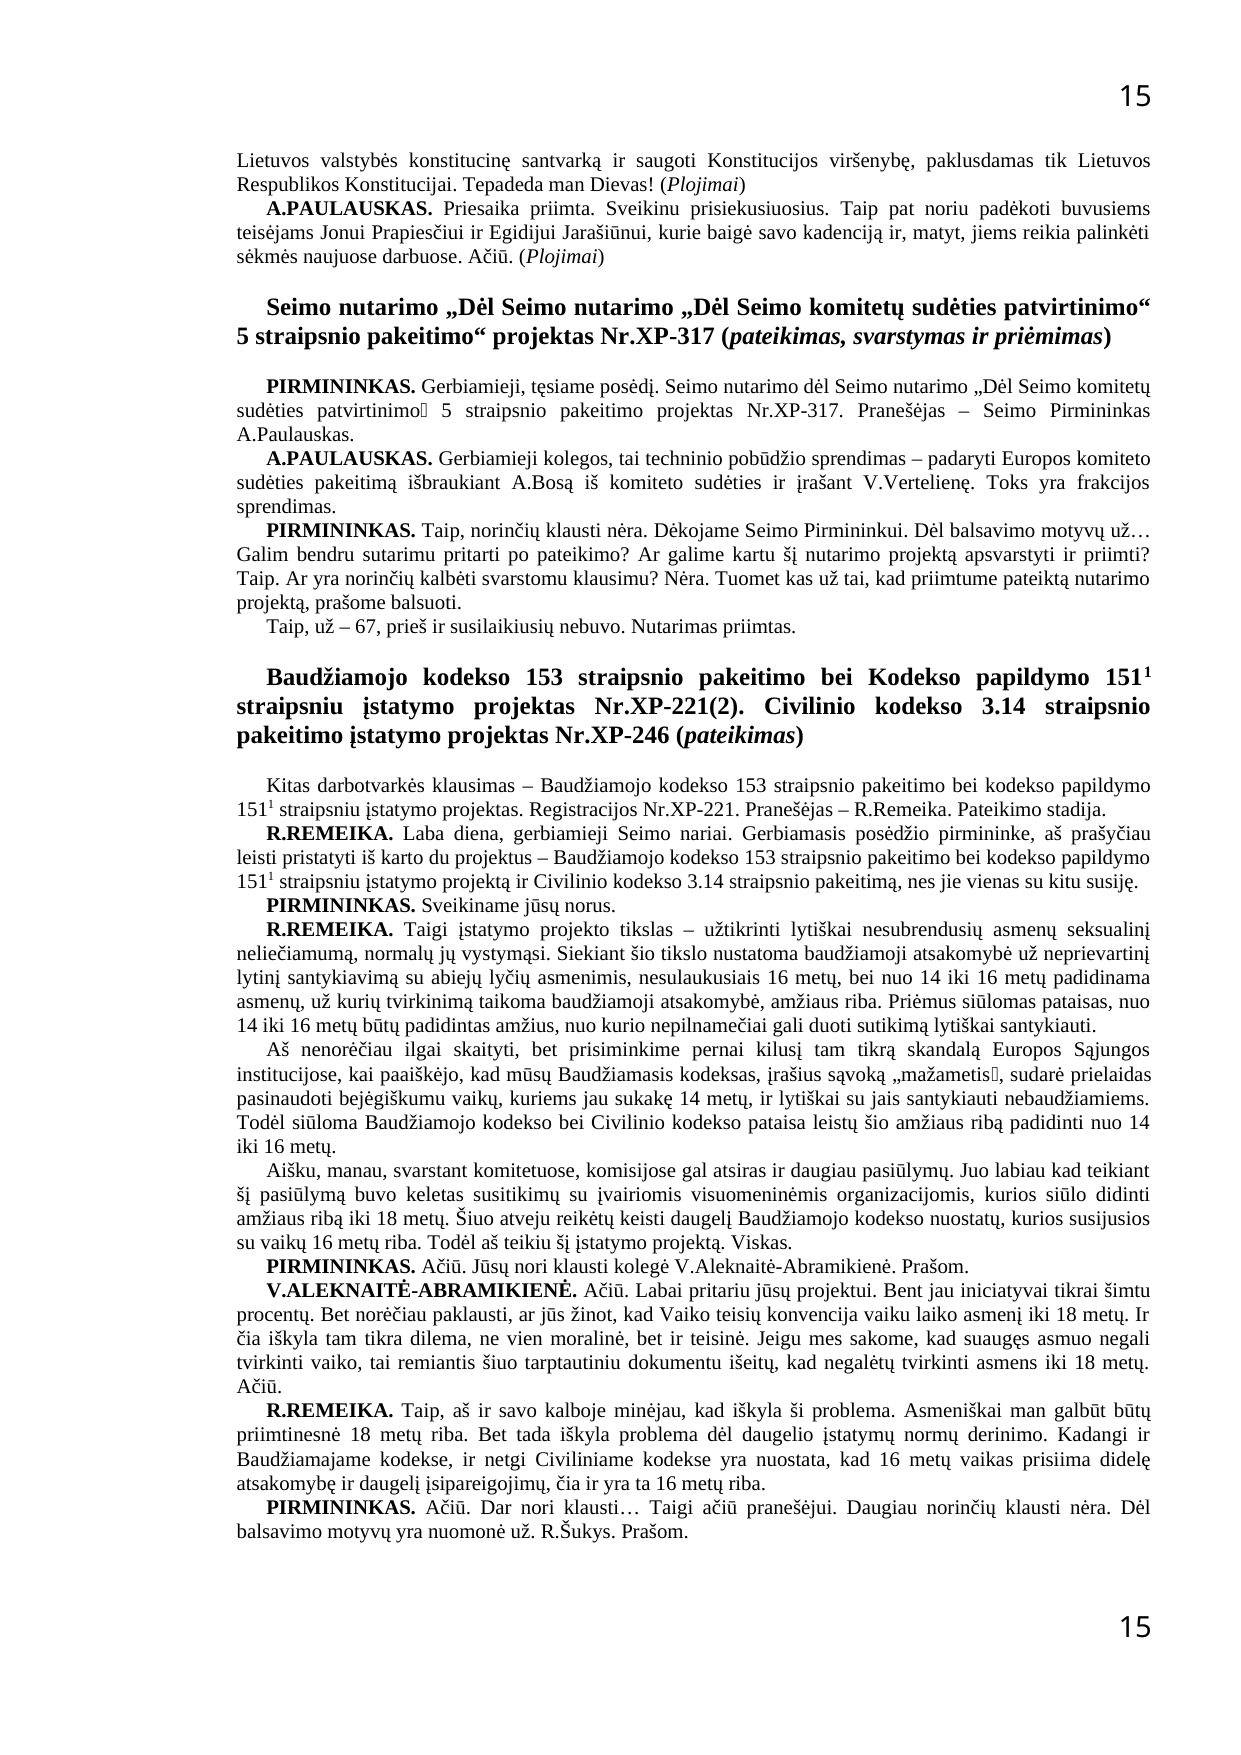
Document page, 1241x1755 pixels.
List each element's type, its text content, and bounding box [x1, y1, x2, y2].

text Taip, už – 67, prieš ir susilaikiusių nebuvo. Nutarimas priimtas. [236, 614, 1152, 638]
text V.ALEKNAITĖ-ABRAMIKIENĖ. Ačiū. Labai pritariu jūsų projektui. Bent jau iniciatyvai tikrai šimtu procentų. Bet norėčiau paklausti, ar jūs žinot, kad Vaiko teisių konvencija vaiku laiko asmenį iki 18 metų. Ir čia iškyla tam tikra dilema, ne vien moralinė, bet ir teisinė. Jeigu mes sakome, kad suaugęs asmuo negali tvirkinti vaiko, tai remiantis šiuo tarptautiniu dokumentu išeitų, kad negalėtų tvirkinti asmens iki 18 metų. Ačiū. [236, 1278, 1152, 1398]
text PIRMININKAS. Gerbiamieji, tęsiame posėdį. Seimo nutarimo dėl Seimo nutarimo „Dėl Seimo komitetų sudėties patvirtinimo 5 straipsnio pakeitimo projektas Nr.XP-317. Pranešėjas – Seimo Pirmininkas A.Paulauskas. [236, 374, 1152, 446]
text Kitas darbotvarkės klausimas – Baudžiamojo kodekso 153 straipsnio pakeitimo bei kodekso papildymo 1511 straipsniu įstatymo projektas. Registracijos Nr.XP-221. Pranešėjas – R.Remeika. Pateikimo stadija. [236, 773, 1152, 821]
text R.REMEIKA. Taigi įstatymo projekto tikslas – užtikrinti lytiškai nesubrendusių asmenų seksualinį neliečiamumą, normalų jų vystymąsi. Siekiant šio tikslo nustatoma baudžiamoji atsakomybė už neprievartinį lytinį santykiavimą su abiejų lyčių asmenimis, nesulaukusiais 16 metų, bei nuo 14 iki 16 metų padidinama asmenų, už kurių tvirkinimą taikoma baudžiamoji atsakomybė, amžiaus riba. Priėmus siūlomas pataisas, nuo 14 iki 16 metų būtų padidintas amžius, nuo kurio nepilnamečiai gali duoti sutikimą lytiškai santykiauti. [236, 917, 1152, 1037]
text PIRMININKAS. Sveikiname jūsų norus. [236, 893, 1152, 917]
text R.REMEIKA. Taip, aš ir savo kalboje minėjau, kad iškyla ši problema. Asmeniškai man galbūt būtų priimtinesnė 18 metų riba. Bet tada iškyla problema dėl daugelio įstatymų normų derinimo. Kadangi ir Baudžiamajame kodekse, ir netgi Civiliniame kodekse yra nuostata, kad 16 metų vaikas prisiima didelę atsakomybę ir daugelį įsipareigojimų, čia ir yra ta 16 metų riba. [236, 1398, 1152, 1494]
text PIRMININKAS. Ačiū. Dar nori klausti… Taigi ačiū pranešėjui. Daugiau norinčių klausti nėra. Dėl balsavimo motyvų yra nuomonė už. R.Šukys. Prašom. [236, 1494, 1152, 1543]
text Baudžiamojo kodekso 153 straipsnio pakeitimo bei Kodekso papildymo 1511 straipsniu įstatymo projektas Nr.XP-221(2). Civilinio kodekso 3.14 straipsnio pakeitimo įstatymo projektas Nr.XP-246 (pateikimas) [236, 662, 1152, 749]
text Lietuvos valstybės konstitucinę santvarką ir saugoti Konstitucijos viršenybę, paklusdamas tik Lietuvos Respublikos Konstitucijai. Tepadeda man Dievas! (Plojimai) [236, 148, 1152, 196]
text PIRMININKAS. Ačiū. Jūsų nori klausti kolegė V.Aleknaitė-Abramikienė. Prašom. [236, 1254, 1152, 1278]
text Aš nenorėčiau ilgai skaityti, bet prisiminkime pernai kilusį tam tikrą skandalą Europos Sąjungos institucijose, kai paaiškėjo, kad mūsų Baudžiamasis kodeksas, įrašius sąvoką „mažametis, sudarė prielaidas pasinaudoti bejėgiškumu vaikų, kuriems jau sukakę 14 metų, ir lytiškai su jais santykiauti nebaudžiamiems. Todėl siūloma Baudžiamojo kodekso bei Civilinio kodekso pataisa leistų šio amžiaus ribą padidinti nuo 14 iki 16 metų. [236, 1037, 1152, 1158]
text PIRMININKAS. Taip, norinčių klausti nėra. Dėkojame Seimo Pirmininkui. Dėl balsavimo motyvų už… Galim bendru sutarimu pritarti po pateikimo? Ar galime kartu šį nutarimo projektą apsvarstyti ir priimti? Taip. Ar yra norinčių kalbėti svarstomu klausimu? Nėra. Tuomet kas už tai, kad priimtume pateiktą nutarimo projektą, prašome balsuoti. [236, 518, 1152, 614]
text Aišku, manau, svarstant komitetuose, komisijose gal atsiras ir daugiau pasiūlymų. Juo labiau kad teikiant šį pasiūlymą buvo keletas susitikimų su įvairiomis visuomeninėmis organizacijomis, kurios siūlo didinti amžiaus ribą iki 18 metų. Šiuo atveju reikėtų keisti daugelį Baudžiamojo kodekso nuostatų, kurios susijusios su vaikų 16 metų riba. Todėl aš teikiu šį įstatymo projektą. Viskas. [236, 1158, 1152, 1254]
text A.PAULAUSKAS. Priesaika priimta. Sveikinu prisiekusiuosius. Taip pat noriu padėkoti buvusiems teisėjams Jonui Prapiesčiui ir Egidijui Jarašiūnui, kurie baigė savo kadenciją ir, matyt, jiems reikia palinkėti sėkmės naujuose darbuose. Ačiū. (Plojimai) [236, 196, 1152, 268]
text A.PAULAUSKAS. Gerbiamieji kolegos, tai techninio pobūdžio sprendimas – padaryti Europos komiteto sudėties pakeitimą išbraukiant A.Bosą iš komiteto sudėties ir įrašant V.Vertelienę. Toks yra frakcijos sprendimas. [236, 446, 1152, 518]
text Seimo nutarimo „Dėl Seimo nutarimo „Dėl Seimo komitetų sudėties patvirtinimo“ 5 straipsnio pakeitimo“ projektas Nr.XP-317 (pateikimas, svarstymas ir priėmimas) [236, 292, 1152, 349]
text R.REMEIKA. Laba diena, gerbiamieji Seimo nariai. Gerbiamasis posėdžio pirmininke, aš prašyčiau leisti pristatyti iš karto du projektus – Baudžiamojo kodekso 153 straipsnio pakeitimo bei kodekso papildymo 1511 straipsniu įstatymo projektą ir Civilinio kodekso 3.14 straipsnio pakeitimą, nes jie vienas su kitu susiję. [236, 821, 1152, 893]
